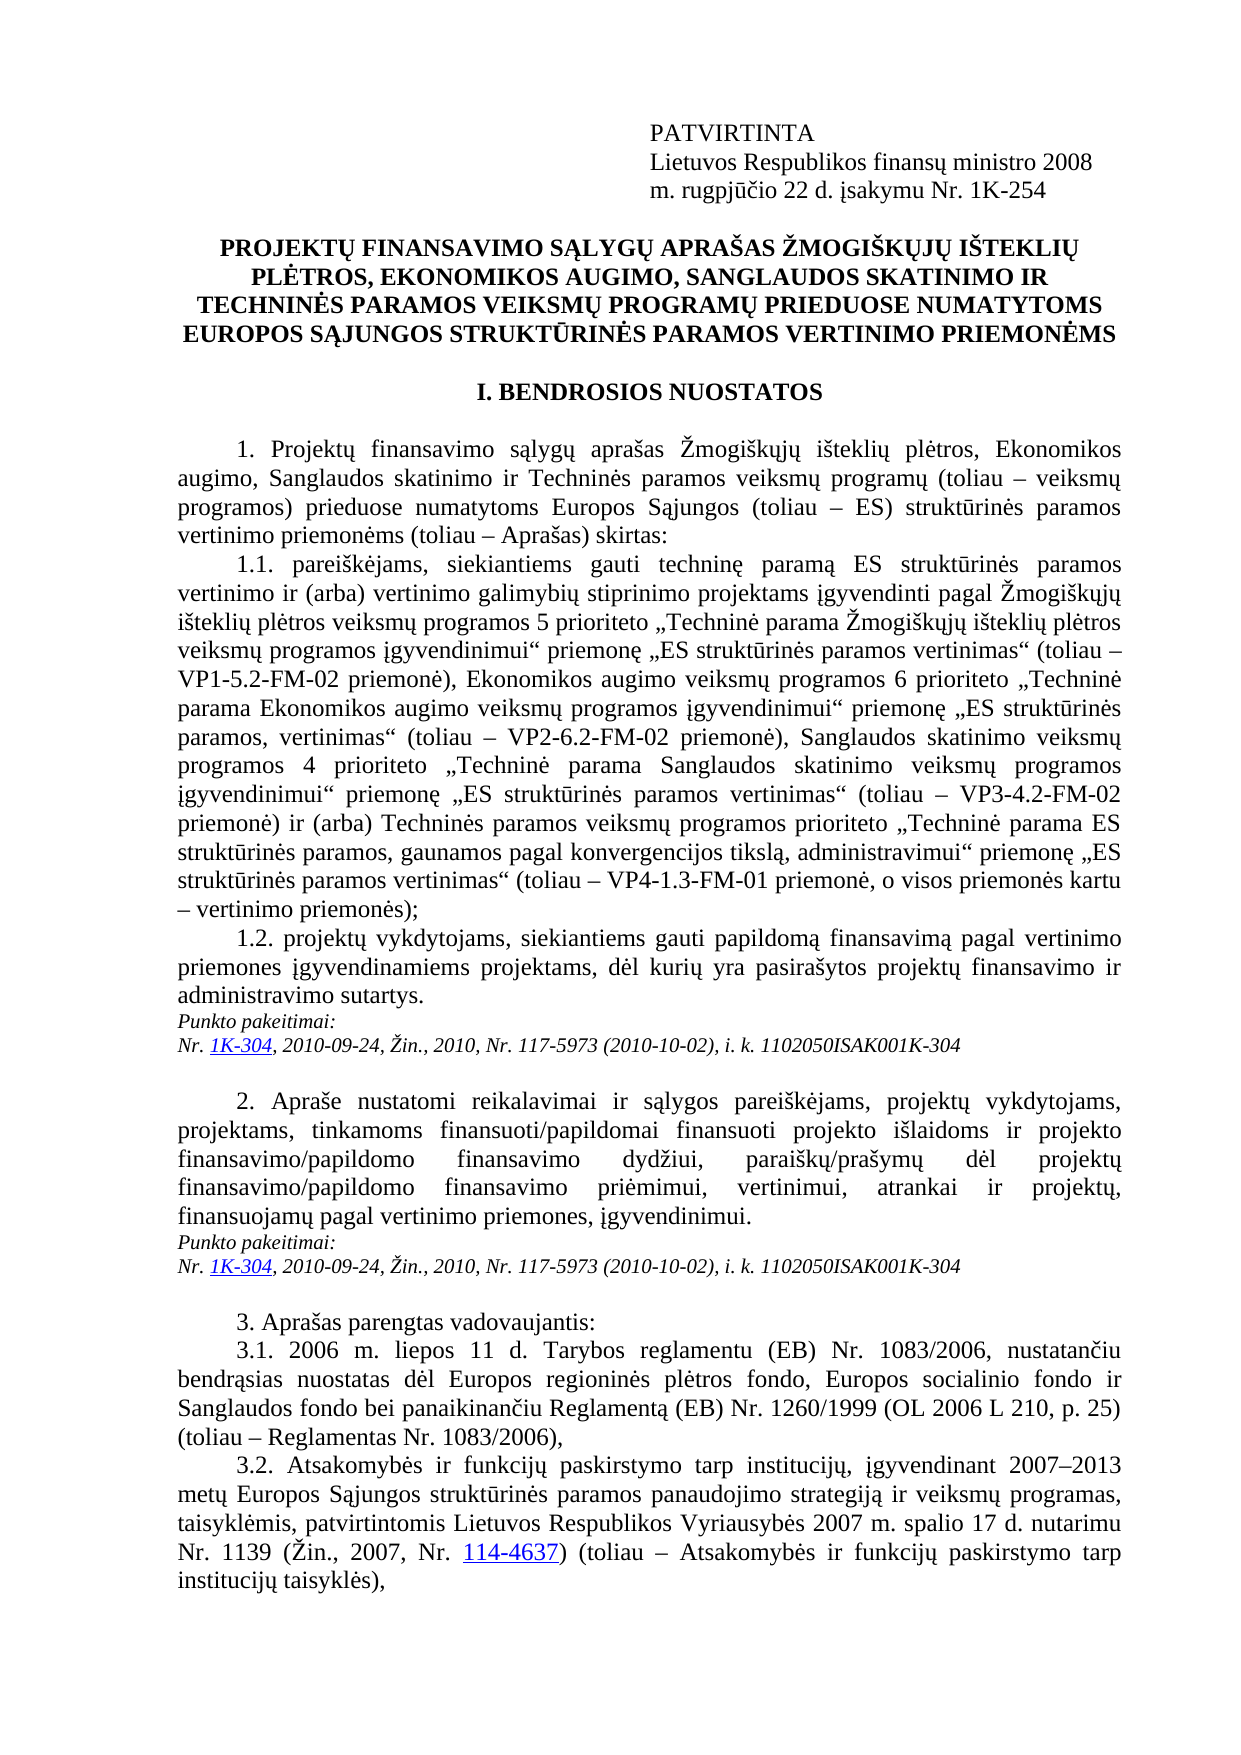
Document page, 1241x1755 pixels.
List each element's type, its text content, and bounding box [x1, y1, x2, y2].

text Nr. 1K-304, 2010-09-24, Žin., 2010, Nr. 117-5973 (2010-10-02), i. k. 1102050ISAK001K-304 [177, 1254, 1122, 1278]
text I. BENDROSIOS NUOSTATOS [177, 377, 1122, 406]
text Lietuvos Respublikos finansų ministro 2008 m. rugpjūčio 22 d. įsakymu Nr. 1K-254 [649, 147, 1122, 204]
text 3.1. 2006 m. liepos 11 d. Tarybos reglamentu (EB) Nr. 1083/2006, nustatančiu bendrąsias nuostatas dėl Europos regioninės plėtros fondo, Europos socialinio fondo ir Sanglaudos fondo bei panaikinančiu Reglamentą (EB) Nr. 1260/1999 (OL 2006 L 210, p. 25) (toliau – Reglamentas Nr. 1083/2006), [177, 1336, 1122, 1451]
text 1.1. pareiškėjams, siekiantiems gauti techninę paramą ES struktūrinės paramos vertinimo ir (arba) vertinimo galimybių stiprinimo projektams įgyvendinti pagal Žmogiškųjų išteklių plėtros veiksmų programos 5 prioriteto „Techninė parama Žmogiškųjų išteklių plėtros veiksmų programos įgyvendinimui“ priemonę „ES struktūrinės paramos vertinimas“ (toliau – VP1-5.2-FM-02 priemonė), Ekonomikos augimo veiksmų programos 6 prioriteto „Techninė parama Ekonomikos augimo veiksmų programos įgyvendinimui“ priemonę „ES struktūrinės paramos, vertinimas“ (toliau – VP2-6.2-FM-02 priemonė), Sanglaudos skatinimo veiksmų programos 4 prioriteto „Techninė parama Sanglaudos skatinimo veiksmų programos įgyvendinimui“ priemonę „ES struktūrinės paramos vertinimas“ (toliau – VP3-4.2-FM-02 priemonė) ir (arba) Techninės paramos veiksmų programos prioriteto „Techninė parama ES struktūrinės paramos, gaunamos pagal konvergencijos tikslą, administravimui“ priemonę „ES struktūrinės paramos vertinimas“ (toliau – VP4-1.3-FM-01 priemonė, o visos priemonės kartu – vertinimo priemonės); [177, 549, 1122, 923]
text Punkto pakeitimai: [177, 1009, 1122, 1033]
text Nr. 1K-304, 2010-09-24, Žin., 2010, Nr. 117-5973 (2010-10-02), i. k. 1102050ISAK001K-304 [177, 1033, 1122, 1057]
text Punkto pakeitimai: [177, 1230, 1122, 1254]
text 1. Projektų finansavimo sąlygų aprašas Žmogiškųjų išteklių plėtros, Ekonomikos augimo, Sanglaudos skatinimo ir Techninės paramos veiksmų programų (toliau – veiksmų programos) prieduose numatytoms Europos Sąjungos (toliau – ES) struktūrinės paramos vertinimo priemonėms (toliau – Aprašas) skirtas: [177, 434, 1122, 549]
text PROJEKTŲ FINANSAVIMO SĄLYGŲ APRAŠAS ŽMOGIŠKŲJŲ IŠTEKLIŲ PLĖTROS, EKONOMIKOS AUGIMO, SANGLAUDOS SKATINIMO IR TECHNINĖS PARAMOS VEIKSMŲ PROGRAMŲ PRIEDUOSE NUMATYTOMS EUROPOS SĄJUNGOS STRUKTŪRINĖS PARAMOS VERTINIMO PRIEMONĖMS [177, 233, 1122, 348]
text 1.2. projektų vykdytojams, siekiantiems gauti papildomą finansavimą pagal vertinimo priemones įgyvendinamiems projektams, dėl kurių yra pasirašytos projektų finansavimo ir administravimo sutartys. [177, 923, 1122, 1009]
text 2. Apraše nustatomi reikalavimai ir sąlygos pareiškėjams, projektų vykdytojams, projektams, tinkamoms finansuoti/papildomai finansuoti projekto išlaidoms ir projekto finansavimo/papildomo finansavimo dydžiui, paraiškų/prašymų dėl projektų finansavimo/papildomo finansavimo priėmimui, vertinimui, atrankai ir projektų, finansuojamų pagal vertinimo priemones, įgyvendinimui. [177, 1086, 1122, 1230]
text PATVIRTINTA [649, 118, 1122, 147]
text 3.2. Atsakomybės ir funkcijų paskirstymo tarp institucijų, įgyvendinant 2007–2013 metų Europos Sąjungos struktūrinės paramos panaudojimo strategiją ir veiksmų programas, taisyklėmis, patvirtintomis Lietuvos Respublikos Vyriausybės 2007 m. spalio 17 d. nutarimu Nr. 1139 (Žin., 2007, Nr. 114-4637) (toliau – Atsakomybės ir funkcijų paskirstymo tarp institucijų taisyklės), [177, 1451, 1122, 1594]
text 3. Aprašas parengtas vadovaujantis: [177, 1307, 1122, 1336]
